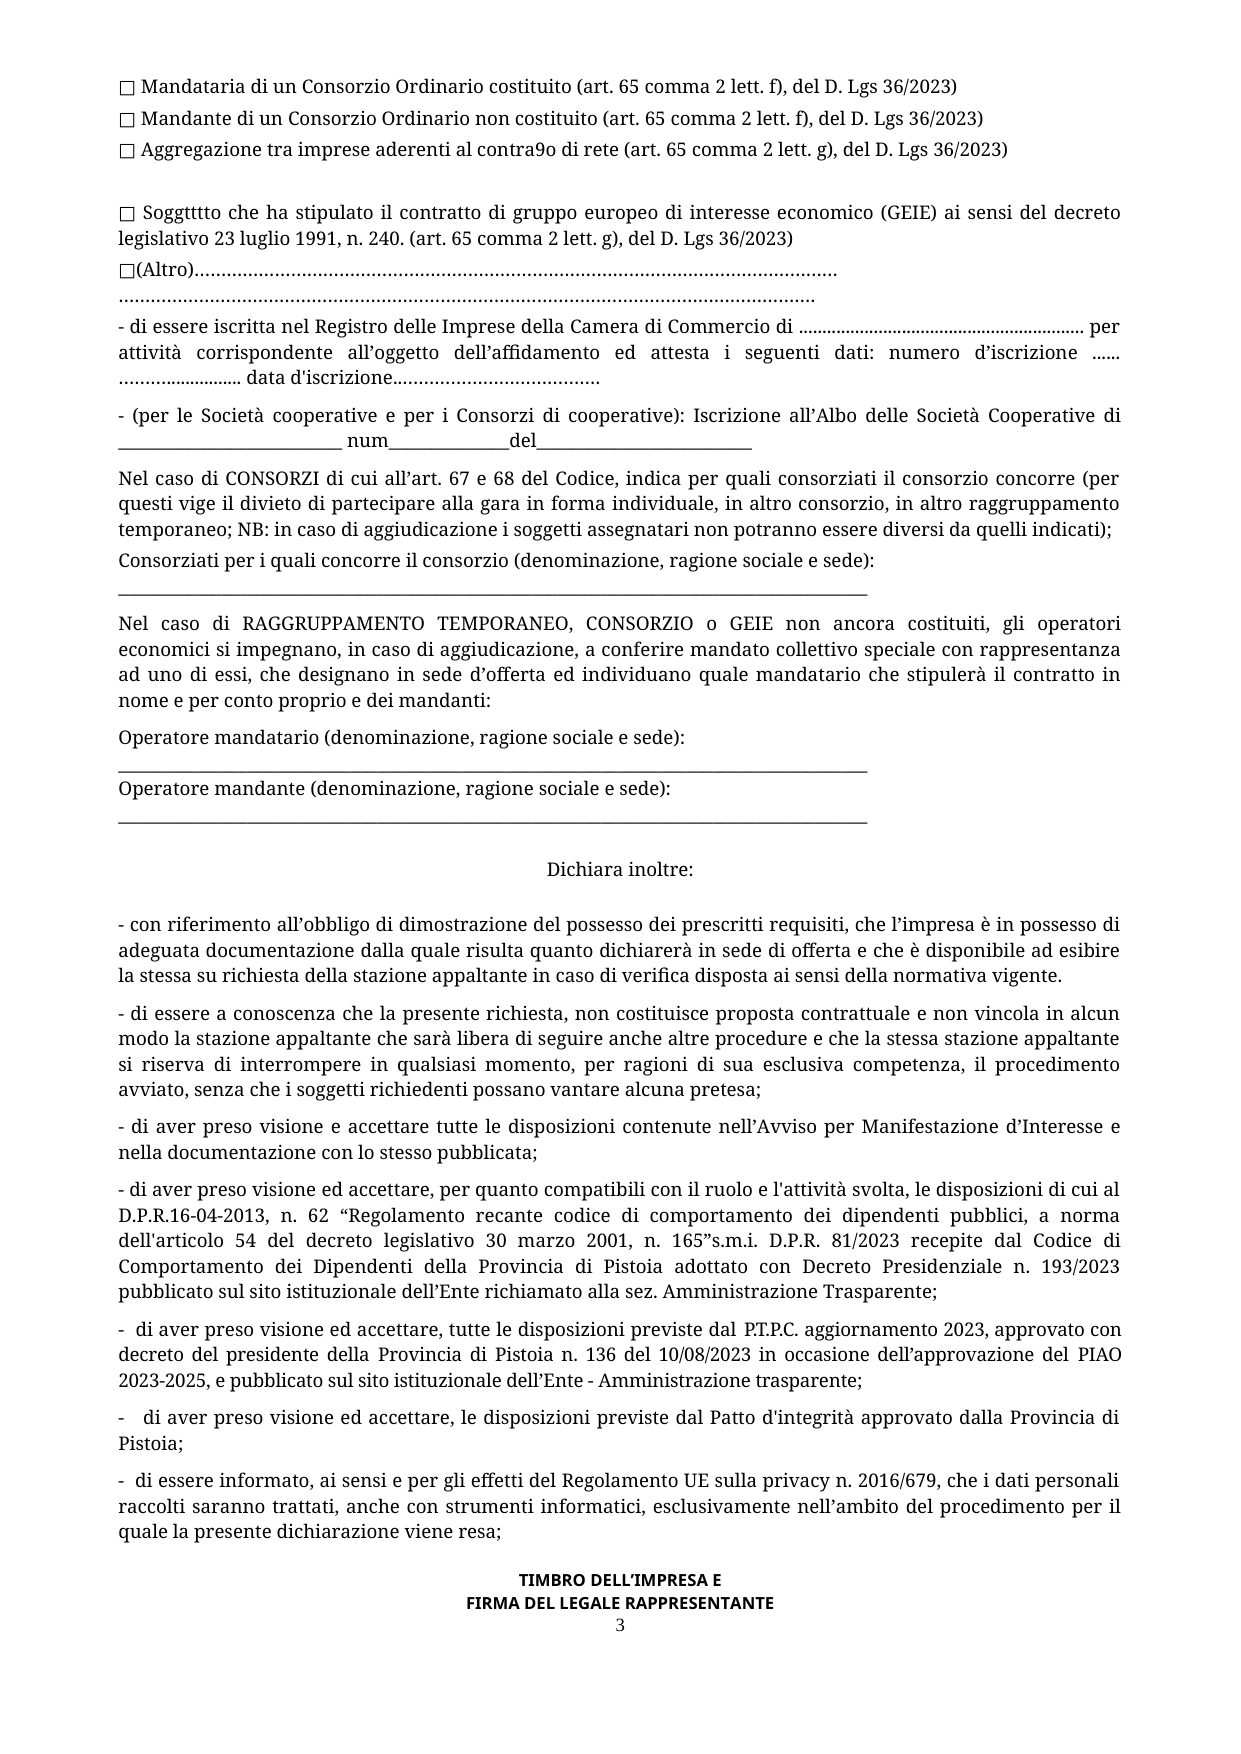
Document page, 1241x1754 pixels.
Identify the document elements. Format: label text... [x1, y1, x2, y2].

text Dichiara inoltre: [118, 856, 1122, 882]
text - di essere iscritta nel Registro delle Imprese della Camera di Commercio di ............................................................. per attività corrispondente all’oggetto dell’affidamento ed attesta i seguenti dati: numero d’iscrizione ......………................ data d'iscrizione..………………………………. [118, 314, 1122, 390]
text Operatore mandatario (denominazione, ragione sociale e sede): [118, 724, 1122, 750]
text □ Mandante di un Consorzio Ordinario non costituito (art. 65 comma 2 lett. f), del D. Lgs 36/2023) [118, 105, 1122, 131]
text Nel caso di CONSORZI di cui all’art. 67 e 68 del Codice, indica per quali consorziati il consorzio concorre (per questi vige il divieto di partecipare alla gara in forma individuale, in altro consorzio, in altro raggruppamento temporaneo; NB: in caso di aggiudicazione i soggetti assegnatari non potranno essere diversi da quelli indicati); [118, 465, 1122, 542]
text - di aver preso visione ed accettare, le disposizioni previste dal Patto d'integrità approvato dalla Provincia di Pistoia; [118, 1404, 1122, 1456]
text - di aver preso visione ed accettare, per quanto compatibili con il ruolo e l'attività svolta, le disposizioni di cui al D.P.R.16-04-2013, n. 62 “Regolamento recante codice di comportamento dei dipendenti pubblici, a norma dell'articolo 54 del decreto legislativo 30 marzo 2001, n. 165”s.m.i. D.P.R. 81/2023 recepite dal Codice di Comportamento dei Dipendenti della Provincia di Pistoia adottato con Decreto Presidenziale n. 193/2023 pubblicato sul sito istituzionale dell’Ente richiamato alla sez. Amministrazione Trasparente; [118, 1177, 1122, 1304]
text _______________________________________________________________________________________ [118, 750, 1122, 775]
text - di aver preso visione ed accettare, tutte le disposizioni previste dal P.T.P.C. aggiornamento 2023, APPROVATO CON DECRETO DEL PRESIDENTE DELLA PROVINCIA DI PISTOIA N. 136 DEL 10/08/2023 in occasione dell’approvazione del PIAO 2023-2025, E PUBBLICATO SUL SITO ISTITUZIONALE DELL’ENTE - AMMINISTRAZIONE TRASPARENTE; [118, 1316, 1122, 1393]
text Consorziati per i quali concorre il consorzio (denominazione, ragione sociale e sede): [118, 547, 1122, 573]
text □ Aggregazione tra imprese aderenti al contra9o di rete (art. 65 comma 2 lett. g), del D. Lgs 36/2023) [118, 137, 1122, 162]
text - con riferimento all’obbligo di dimostrazione del possesso dei prescritti requisiti, che l’impresa è in possesso di adeguata documentazione dalla quale risulta quanto dichiarerà in sede di offerta e che è disponibile ad esibire la stessa su richiesta della stazione appaltante in caso di verifica disposta ai sensi della normativa vigente. [118, 911, 1122, 988]
text - di aver preso visione e accettare tutte le disposizioni contenute nell’Avviso per Manifestazione d’Interesse e nella documentazione con lo stesso pubblicata; [118, 1114, 1122, 1165]
text - di essere informato, ai sensi e per gli effetti del Regolamento UE sulla privacy n. 2016/679, che i dati personali raccolti saranno trattati, anche con strumenti informatici, esclusivamente nell’ambito del procedimento per il quale la presente dichiarazione viene resa; [118, 1467, 1122, 1544]
text Operatore mandante (denominazione, ragione sociale e sede): [118, 775, 1122, 801]
text - (per le Società cooperative e per i Consorzi di cooperative): Iscrizione all’Albo delle Società Cooperative di __________________________ num______________del_________________________ [118, 402, 1122, 453]
text _______________________________________________________________________________________ [118, 801, 1122, 826]
text □(Altro)………………………………………………………………………………………………………… [118, 257, 1122, 282]
text Nel caso di RAGGRUPPAMENTO TEMPORANEO, CONSORZIO o GEIE non ancora costituiti, gli operatori economici si impegnano, in caso di aggiudicazione, a conferire mandato collettivo speciale con rappresentanza ad uno di essi, che designano in sede d’offerta ed individuano quale mandatario che stipulerà il contratto in nome e per conto proprio e dei mandanti: [118, 610, 1122, 712]
text □ Mandataria di un Consorzio Ordinario costituito (art. 65 comma 2 lett. f), del D. Lgs 36/2023) [118, 74, 1122, 99]
text - di essere a conoscenza che la presente richiesta, non costituisce proposta contrattuale e non vincola in alcun modo la stazione appaltante che sarà libera di seguire anche altre procedure e che la stessa stazione appaltante si riserva di interrompere in qualsiasi momento, per ragioni di sua esclusiva competenza, il procedimento avviato, senza che i soggetti richiedenti possano vantare alcuna pretesa; [118, 1000, 1122, 1102]
text _______________________________________________________________________________________ [118, 573, 1122, 598]
text □ Soggtttto che ha stipulato il contratto di gruppo europeo di interesse economico (GEIE) ai sensi del decreto legislativo 23 luglio 1991, n. 240. (art. 65 comma 2 lett. g), del D. Lgs 36/2023) [118, 200, 1122, 251]
text …………………………………………………………………………………………………………………. [118, 282, 1122, 308]
